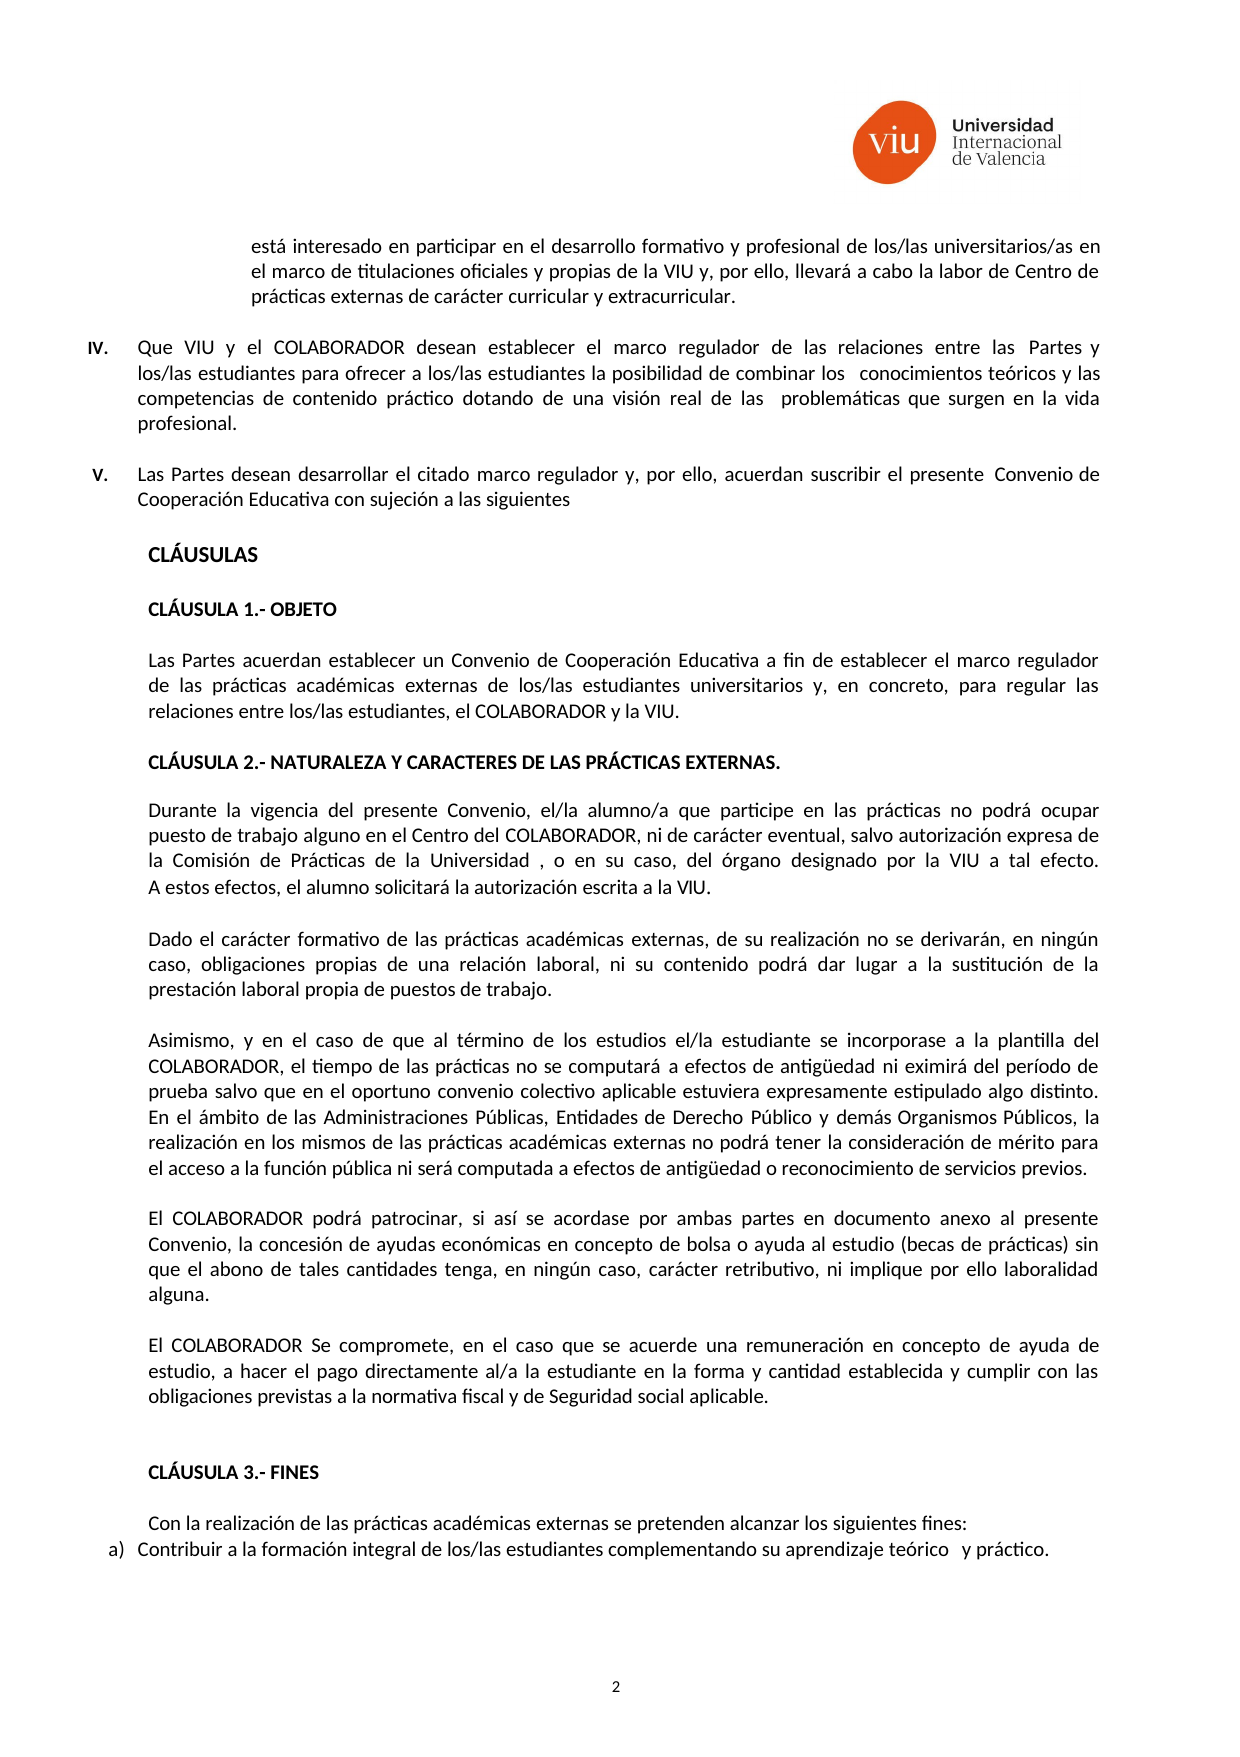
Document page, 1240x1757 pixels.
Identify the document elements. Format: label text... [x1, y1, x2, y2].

list Contribuir a la formación integral de los/las estudiantes complementando su aprendizaje teórico y práctico. [108, 1536, 1081, 1561]
list Las Partes desean desarrollar el citado marco regulador y, por ello, acuerdan suscribir el presente Convenio de Cooperación Educativa con sujeción a las siguientes [92, 461, 1100, 512]
subtitle CLÁUSULAS [148, 540, 1112, 568]
subtitle CLÁUSULA 1.- OBJETO [148, 596, 1112, 622]
list Que VIU y el COLABORADOR desean establecer el marco regulador de las relaciones entre las Partes y los/las estudiantes para ofrecer a los/las estudiantes la posibilidad de combinar los conocimientos teóricos y las competencias de contenido práctico dotando de una visión real de las problemáticas que surgen en la vida profesional. [87, 334, 1100, 436]
text El COLABORADOR Se compromete, en el caso que se acuerde una remuneración en concepto de ayuda de estudio, a hacer el pago directamente al/a la estudiante en la forma y cantidad establecida y cumplir con las obligaciones previstas a la normativa fiscal y de Seguridad social aplicable. [148, 1332, 1099, 1409]
text Las Partes acuerdan establecer un Convenio de Cooperación Educativa a fin de establecer el marco regulador de las prácticas académicas externas de los/las estudiantes universitarios y, en concreto, para regular las relaciones entre los/las estudiantes, el COLABORADOR y la VIU. [148, 647, 1099, 723]
text El COLABORADOR podrá patrocinar, si así se acordase por ambas partes en documento anexo al presente Convenio, la concesión de ayudas económicas en concepto de bolsa o ayuda al estudio (becas de prácticas) sin que el abono de tales cantidades tenga, en ningún caso, carácter retributivo, ni implique por ello laboralidad alguna. [148, 1205, 1099, 1307]
text Durante la vigencia del presente Convenio, el/la alumno/a que participe en las prácticas no podrá ocupar puesto de trabajo alguno en el Centro del COLABORADOR, ni de carácter eventual, salvo autorización expresa de la Comisión de Prácticas de la Universidad , o en su caso, del órgano designado por la VIU a tal efecto. A estos efectos, el alumno solicitará la autorización escrita a la VIU. [148, 797, 1099, 900]
subtitle CLÁUSULA 2.- NATURALEZA Y CARACTERES DE LAS PRÁCTICAS EXTERNAS. [148, 749, 1112, 774]
text está interesado en participar en el desarrollo formativo y profesional de los/las universitarios/as en el marco de titulaciones oficiales y propias de la VIU y, por ello, llevará a cabo la labor de Centro de prácticas externas de carácter curricular y extracurricular. [251, 233, 1100, 309]
text Con la realización de las prácticas académicas externas se pretenden alcanzar los siguientes fines: [148, 1510, 1112, 1536]
text Dado el carácter formativo de las prácticas académicas externas, de su realización no se derivarán, en ningún caso, obligaciones propias de una relación laboral, ni su contenido podrá dar lugar a la sustitución de la prestación laboral propia de puestos de trabajo. [148, 926, 1099, 1002]
subtitle CLÁUSULA 3.- FINES [148, 1459, 1112, 1485]
text Asimismo, y en el caso de que al término de los estudios el/la estudiante se incorporase a la plantilla del COLABORADOR, el tiempo de las prácticas no se computará a efectos de antigüedad ni eximirá del período de prueba salvo que en el oportuno convenio colectivo aplicable estuviera expresamente estipulado algo distinto. En el ámbito de las Administraciones Públicas, Entidades de Derecho Público y demás Organismos Públicos, la realización en los mismos de las prácticas académicas externas no podrá tener la consideración de mérito para el acceso a la función pública ni será computada a efectos de antigüedad o reconocimiento de servicios previos. [148, 1028, 1099, 1180]
